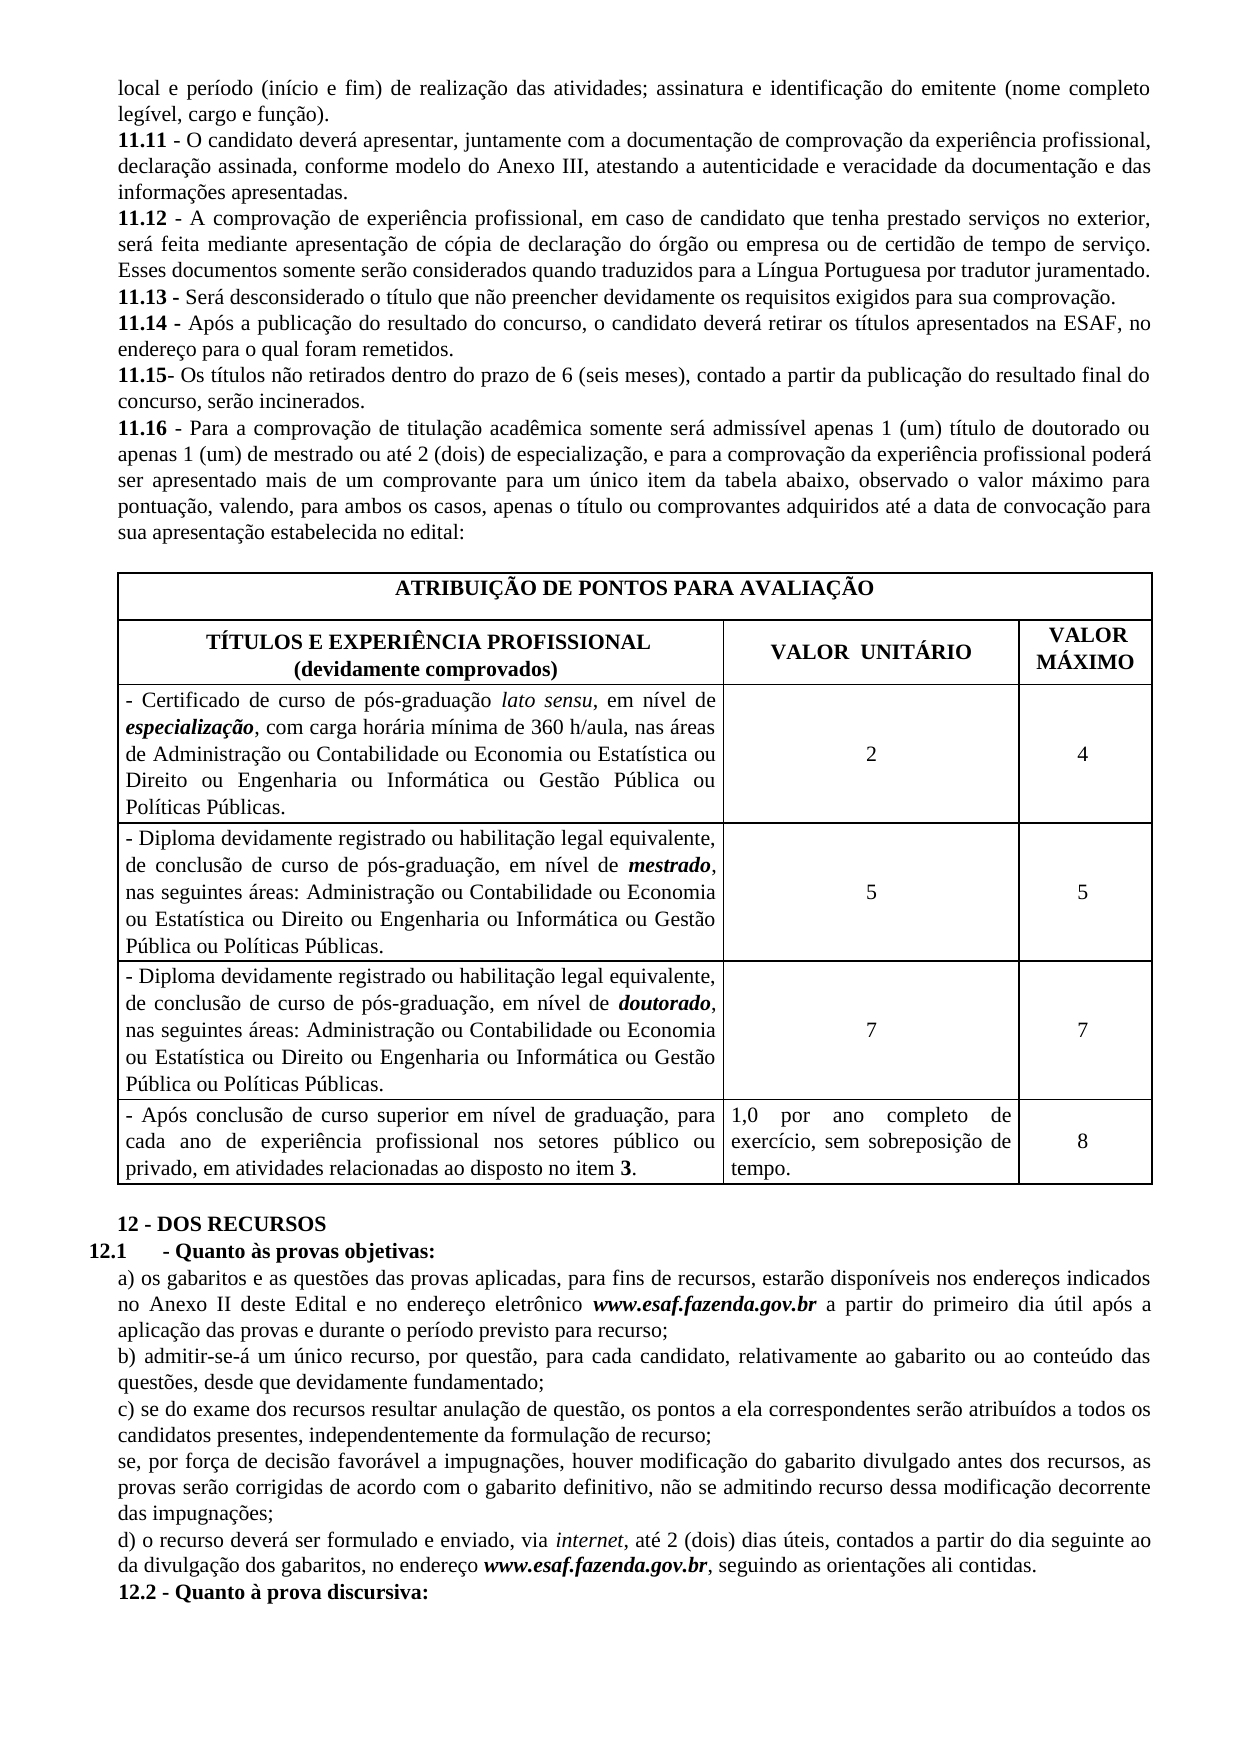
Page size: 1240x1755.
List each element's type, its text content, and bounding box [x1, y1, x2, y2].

table_cell 7 [833, 962, 991, 1098]
text 11.16 - Para a comprovação de titulação acadêmica somente será admissível apenas 1 (um) título de doutorado ou apenas 1 (um) de mestrado ou até 2 (dois) de especialização, e para a comprovação da experiência profissional poderá ser apresentado mais de um comprovante para um único item da tabela abaixo, observado o valor máximo para pontuação, valendo, para ambos os casos, apenas o título ou comprovantes adquiridos até a data de convocação para sua apresentação estabelecida no edital: [118, 415, 1153, 544]
table_cell [991, 824, 1018, 960]
table_cell - Diploma devidamente registrado ou habilitação legal equivalente, de conclusão de curso de pós-graduação, em nível de doutorado, nas seguintes áreas: Administração ou Contabilidade ou Economia ou Estatística ou Direito ou Engenharia ou Informática ou Gestão Pública ou Políticas Públicas. [119, 962, 723, 1098]
table_cell 5 [1020, 824, 1151, 960]
text 11.12 - A comprovação de experiência profissional, em caso de candidato que tenha prestado serviços no exterior, será feita mediante apresentação de cópia de declaração do órgão ou empresa ou de certidão de tempo de serviço. Esses documentos somente serão considerados quando traduzidos para a Língua Portuguesa por tradutor juramentado. [118, 205, 1153, 282]
text 11.14 - Após a publicação do resultado do concurso, o candidato deverá retirar os títulos apresentados na ESAF, no endereço para o qual foram remetidos. [118, 310, 1153, 361]
table_cell VALOR MÁXIMO [1020, 621, 1151, 684]
table_cell [724, 824, 781, 960]
table_cell [991, 962, 1018, 1098]
text se, por força de decisão favorável a impugnações, houver modificação do gabarito divulgado antes dos recursos, as provas serão corrigidas de acordo com o gabarito definitivo, não se admitindo recurso dessa modificação decorrente das impugnações; [118, 1448, 1153, 1525]
text d) o recurso deverá ser formulado e enviado, via internet, até 2 (dois) dias úteis, contados a partir do dia seguinte ao da divulgação dos gabaritos, no endereço www.esaf.fazenda.gov.br, seguindo as orientações ali contidas. [118, 1527, 1153, 1578]
text 11.15- Os títulos não retirados dentro do prazo de 6 (seis meses), contado a partir da publicação do resultado final do concurso, serão incinerados. [118, 362, 1153, 414]
list - Quanto às provas objetivas: [88, 1238, 1153, 1263]
table_cell TÍTULOS E EXPERIÊNCIA PROFISSIONAL (devidamente comprovados) [119, 621, 723, 684]
list 12.2 - Quanto à prova discursiva: [118, 1579, 1153, 1604]
text c) se do exame dos recursos resultar anulação de questão, os pontos a ela correspondentes serão atribuídos a todos os candidatos presentes, independentemente da formulação de recurso; [118, 1396, 1153, 1447]
table_cell 8 [1020, 1100, 1151, 1183]
table_cell 7 [1020, 962, 1151, 1098]
text a) os gabaritos e as questões das provas aplicadas, para fins de recursos, estarão disponíveis nos endereços indicados no Anexo II deste Edital e no endereço eletrônico www.esaf.fazenda.gov.br a partir do primeiro dia útil após a aplicação das provas e durante o período previsto para recurso; [118, 1265, 1153, 1342]
table_cell 2 [833, 685, 991, 822]
table_cell - Após conclusão de curso superior em nível de graduação, para cada ano de experiência profissional nos setores público ou privado, em atividades relacionadas ao disposto no item 3. [119, 1100, 723, 1183]
table_cell - Diploma devidamente registrado ou habilitação legal equivalente, de conclusão de curso de pós-graduação, em nível de mestrado, nas seguintes áreas: Administração ou Contabilidade ou Economia ou Estatística ou Direito ou Engenharia ou Informática ou Gestão Pública ou Políticas Públicas. [119, 824, 723, 960]
table_cell [781, 962, 833, 1098]
table_cell - Certificado de curso de pós-graduação lato sensu, em nível de especialização, com carga horária mínima de 360 h/aula, nas áreas de Administração ou Contabilidade ou Economia ou Estatística ou Direito ou Engenharia ou Informática ou Gestão Pública ou Políticas Públicas. [119, 685, 723, 822]
table_cell [724, 685, 781, 822]
table_cell [724, 962, 781, 1098]
table_cell VALOR UNITÁRIO [724, 621, 991, 684]
table_cell [991, 685, 1018, 822]
table_cell 4 [1020, 685, 1151, 822]
table_cell [781, 685, 833, 822]
text 11.11 - O candidato deverá apresentar, juntamente com a documentação de comprovação da experiência profissional, declaração assinada, conforme modelo do Anexo III, atestando a autenticidade e veracidade da documentação e das informações apresentadas. [118, 127, 1153, 204]
table_cell [781, 824, 833, 960]
text local e período (início e fim) de realização das atividades; assinatura e identificação do emitente (nome completo legível, cargo e função). [118, 74, 1153, 126]
subtitle 12 - DOS RECURSOS [117, 1211, 1153, 1237]
table_header [1019, 574, 1151, 619]
table_cell 5 [833, 824, 991, 960]
table_cell [991, 621, 1018, 684]
text 11.13 - Será desconsiderado o título que não preencher devidamente os requisitos exigidos para sua comprovação. [118, 284, 1153, 309]
table_header ATRIBUIÇÃO DE PONTOS PARA AVALIAÇÃO [119, 574, 1019, 619]
table_cell 1,0 por ano completo de exercício, sem sobreposição de tempo. [724, 1100, 1018, 1183]
text b) admitir-se-á um único recurso, por questão, para cada candidato, relativamente ao gabarito ou ao conteúdo das questões, desde que devidamente fundamentado; [118, 1343, 1153, 1394]
